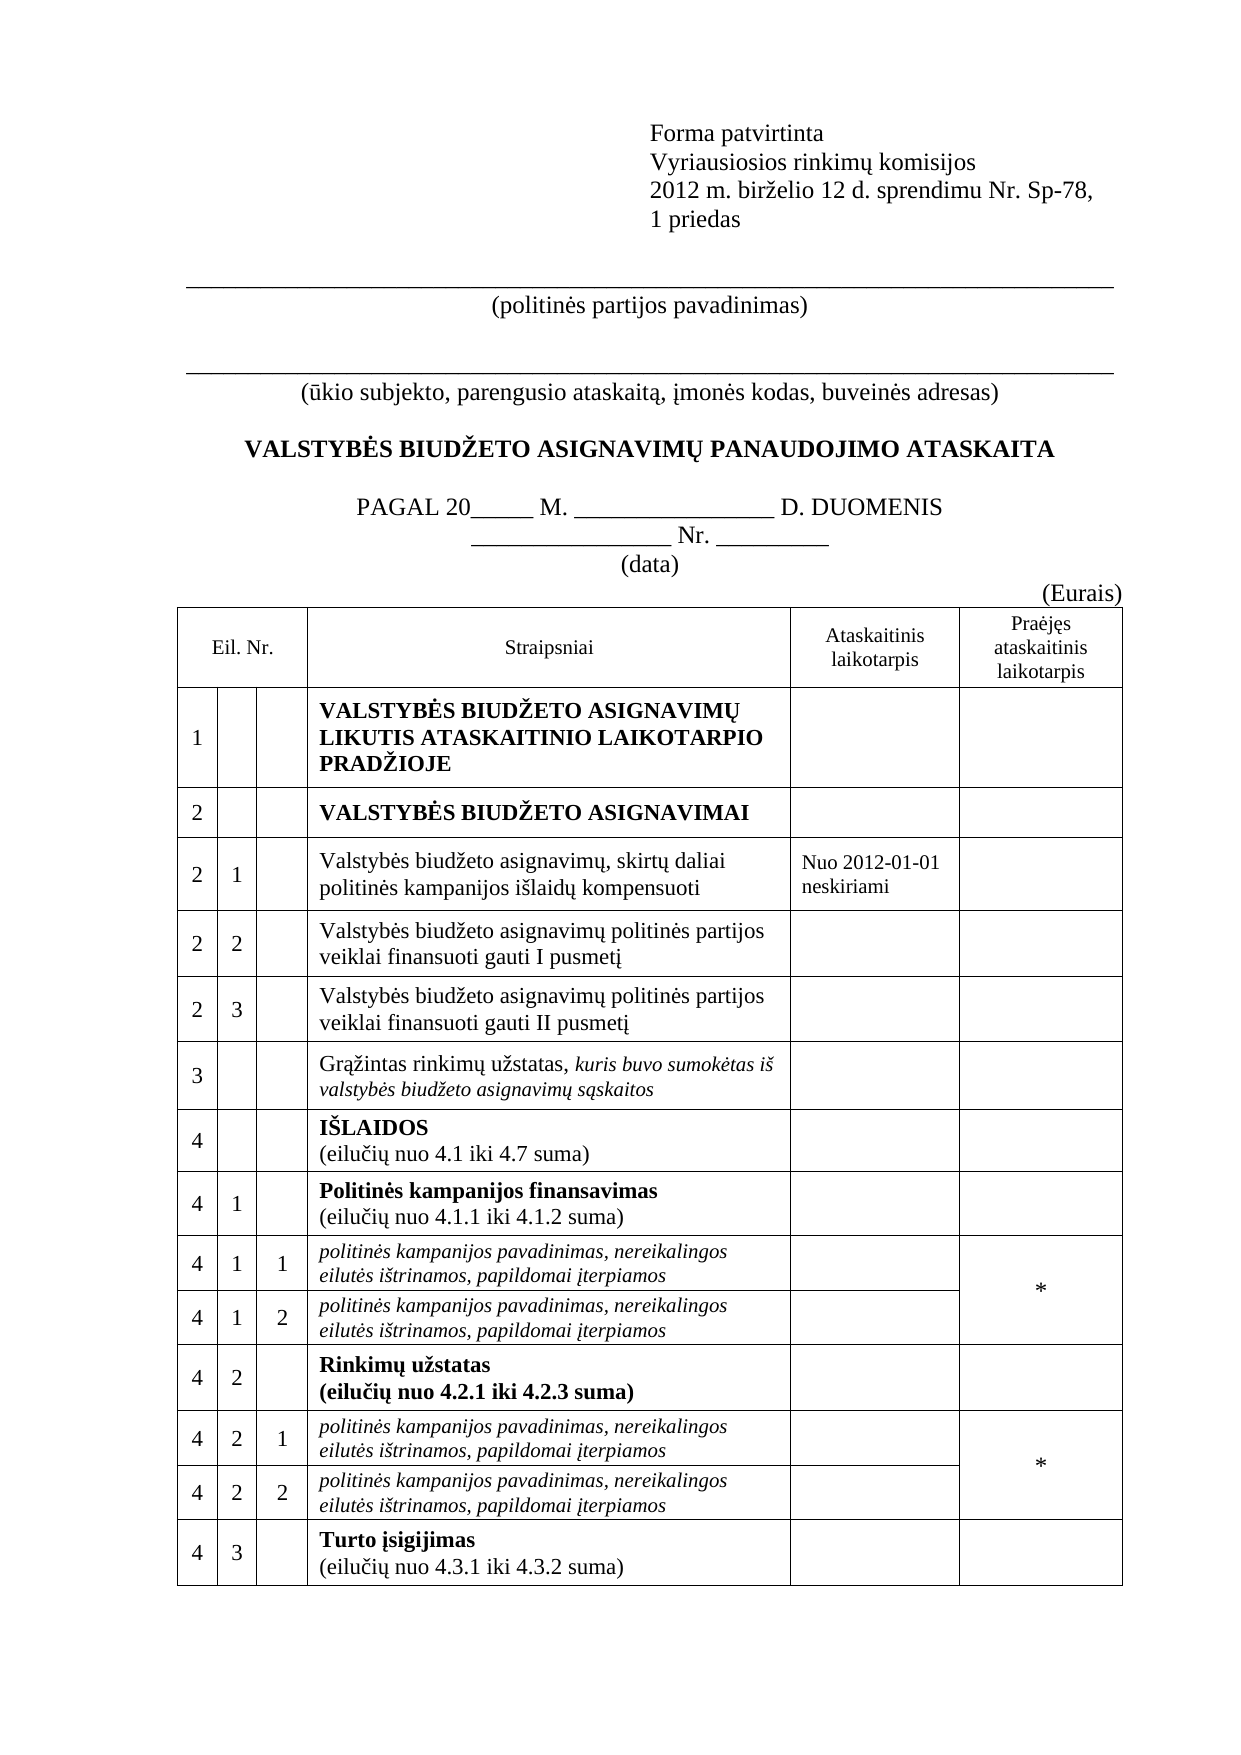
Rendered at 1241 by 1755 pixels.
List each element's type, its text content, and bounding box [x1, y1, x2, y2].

table_cell [791, 688, 959, 787]
text (data) [177, 549, 1122, 578]
table_header Ataskaitinis laikotarpis [791, 608, 959, 687]
table_cell 3 [218, 977, 256, 1041]
table_cell 4 [178, 1345, 217, 1410]
table_cell 2 [178, 788, 217, 837]
table_cell 2 [218, 1466, 256, 1519]
table_cell 3 [218, 1520, 256, 1585]
table_cell [257, 838, 307, 910]
table_cell [218, 1042, 256, 1108]
text ________________ Nr. _________ [177, 521, 1122, 549]
text (politinės partijos pavadinimas) [177, 291, 1122, 319]
table_cell [257, 1110, 307, 1171]
table_cell [960, 688, 1122, 787]
table_cell 1 [257, 1236, 307, 1290]
table_cell [791, 977, 959, 1041]
table_cell [960, 1172, 1122, 1235]
table_cell [960, 911, 1122, 976]
table_cell [791, 1345, 959, 1410]
table_cell [960, 1110, 1122, 1171]
table_cell [257, 1042, 307, 1108]
table_cell [257, 911, 307, 976]
text Vyriausiosios rinkimų komisijos [649, 147, 1122, 176]
text 1 priedas [649, 204, 1122, 233]
table_cell politinės kampanijos pavadinimas, nereikalingos eilutės ištrinamos, papildomai įterpiamos [308, 1466, 790, 1519]
table_cell 2 [178, 911, 217, 976]
table_cell * [960, 1236, 1122, 1344]
table_cell [257, 688, 307, 787]
table_cell 2 [257, 1291, 307, 1344]
table_cell 3 [178, 1042, 217, 1108]
table_cell [960, 1520, 1122, 1585]
table_cell 2 [178, 838, 217, 910]
text (ūkio subjekto, parengusio ataskaitą, įmonės kodas, buveinės adresas) [177, 377, 1122, 406]
table_cell [791, 1520, 959, 1585]
table_cell VALSTYBĖS BIUDŽETO ASIGNAVIMAI [308, 788, 790, 837]
table_cell Politinės kampanijos finansavimas (eilučių nuo 4.1.1 iki 4.1.2 suma) [308, 1172, 790, 1235]
table_cell [960, 1042, 1122, 1108]
table_cell Rinkimų užstatas (eilučių nuo 4.2.1 iki 4.2.3 suma) [308, 1345, 790, 1410]
table_cell [791, 1236, 959, 1290]
table_cell Grąžintas rinkimų užstatas, kuris buvo sumokėtas iš valstybės biudžeto asignavimų sąskaitos [308, 1042, 790, 1108]
text (Eurais) [177, 578, 1122, 607]
text _ [177, 348, 1122, 377]
table_cell 1 [218, 1172, 256, 1235]
table_cell 4 [178, 1110, 217, 1171]
table_cell [791, 1110, 959, 1171]
table_cell Valstybės biudžeto asignavimų, skirtų daliai politinės kampanijos išlaidų kompensuoti [308, 838, 790, 910]
table_cell 4 [178, 1411, 217, 1465]
table_cell politinės kampanijos pavadinimas, nereikalingos eilutės ištrinamos, papildomai įterpiamos [308, 1236, 790, 1290]
table_cell [791, 1291, 959, 1344]
table_cell [791, 911, 959, 976]
table_cell 4 [178, 1172, 217, 1235]
table_cell [257, 1345, 307, 1410]
table_cell [960, 977, 1122, 1041]
table_cell [257, 788, 307, 837]
table_cell [218, 688, 256, 787]
text _ [177, 262, 1122, 291]
table_cell [791, 1466, 959, 1519]
table_cell 1 [178, 688, 217, 787]
table_header Straipsniai [308, 608, 790, 687]
table_cell IŠLAIDOS (eilučių nuo 4.1 iki 4.7 suma) [308, 1110, 790, 1171]
table_cell [218, 788, 256, 837]
table_cell [791, 1411, 959, 1465]
table_cell Valstybės biudžeto asignavimų politinės partijos veiklai finansuoti gauti II pusmetį [308, 977, 790, 1041]
table_cell Turto įsigijimas (eilučių nuo 4.3.1 iki 4.3.2 suma) [308, 1520, 790, 1585]
table_cell [791, 1172, 959, 1235]
table_cell 2 [218, 1411, 256, 1465]
table_header Eil. Nr. [178, 608, 307, 687]
table_cell 2 [218, 1345, 256, 1410]
table_cell politinės kampanijos pavadinimas, nereikalingos eilutės ištrinamos, papildomai įterpiamos [308, 1291, 790, 1344]
table_cell VALSTYBĖS BIUDŽETO ASIGNAVIMŲ LIKUTIS ATASKAITINIO LAIKOTARPIO PRADŽIOJE [308, 688, 790, 787]
table_cell politinės kampanijos pavadinimas, nereikalingos eilutės ištrinamos, papildomai įterpiamos [308, 1411, 790, 1465]
table_cell 2 [178, 977, 217, 1041]
table_cell [218, 1110, 256, 1171]
table_cell [257, 977, 307, 1041]
text Forma patvirtinta [649, 118, 1122, 147]
table_cell 2 [218, 911, 256, 976]
table_cell 4 [178, 1236, 217, 1290]
table_cell 4 [178, 1520, 217, 1585]
table_cell [257, 1520, 307, 1585]
table_cell * [960, 1411, 1122, 1519]
table_cell 1 [218, 1291, 256, 1344]
table_cell 2 [257, 1466, 307, 1519]
table_cell 1 [257, 1411, 307, 1465]
table_header Praėjęs ataskaitinis laikotarpis [960, 608, 1122, 687]
table_cell [257, 1172, 307, 1235]
table_cell [960, 838, 1122, 910]
table_cell Nuo 2012-01-01 neskiriami [791, 838, 959, 910]
table_cell 1 [218, 838, 256, 910]
table_cell Valstybės biudžeto asignavimų politinės partijos veiklai finansuoti gauti I pusmetį [308, 911, 790, 976]
table_cell [791, 1042, 959, 1108]
table_cell 4 [178, 1291, 217, 1344]
text PAGAL 20_____ M. ________________ D. DUOMENIS [177, 492, 1122, 521]
table_cell 1 [218, 1236, 256, 1290]
table_cell [791, 788, 959, 837]
text VALSTYBĖS BIUDŽETO ASIGNAVIMŲ PANAUDOJIMO ATASKAITA [177, 434, 1122, 463]
table_cell 4 [178, 1466, 217, 1519]
text 2012 m. birželio 12 d. sprendimu Nr. Sp-78, [649, 176, 1122, 204]
table_cell [960, 788, 1122, 837]
table_cell [960, 1345, 1122, 1410]
